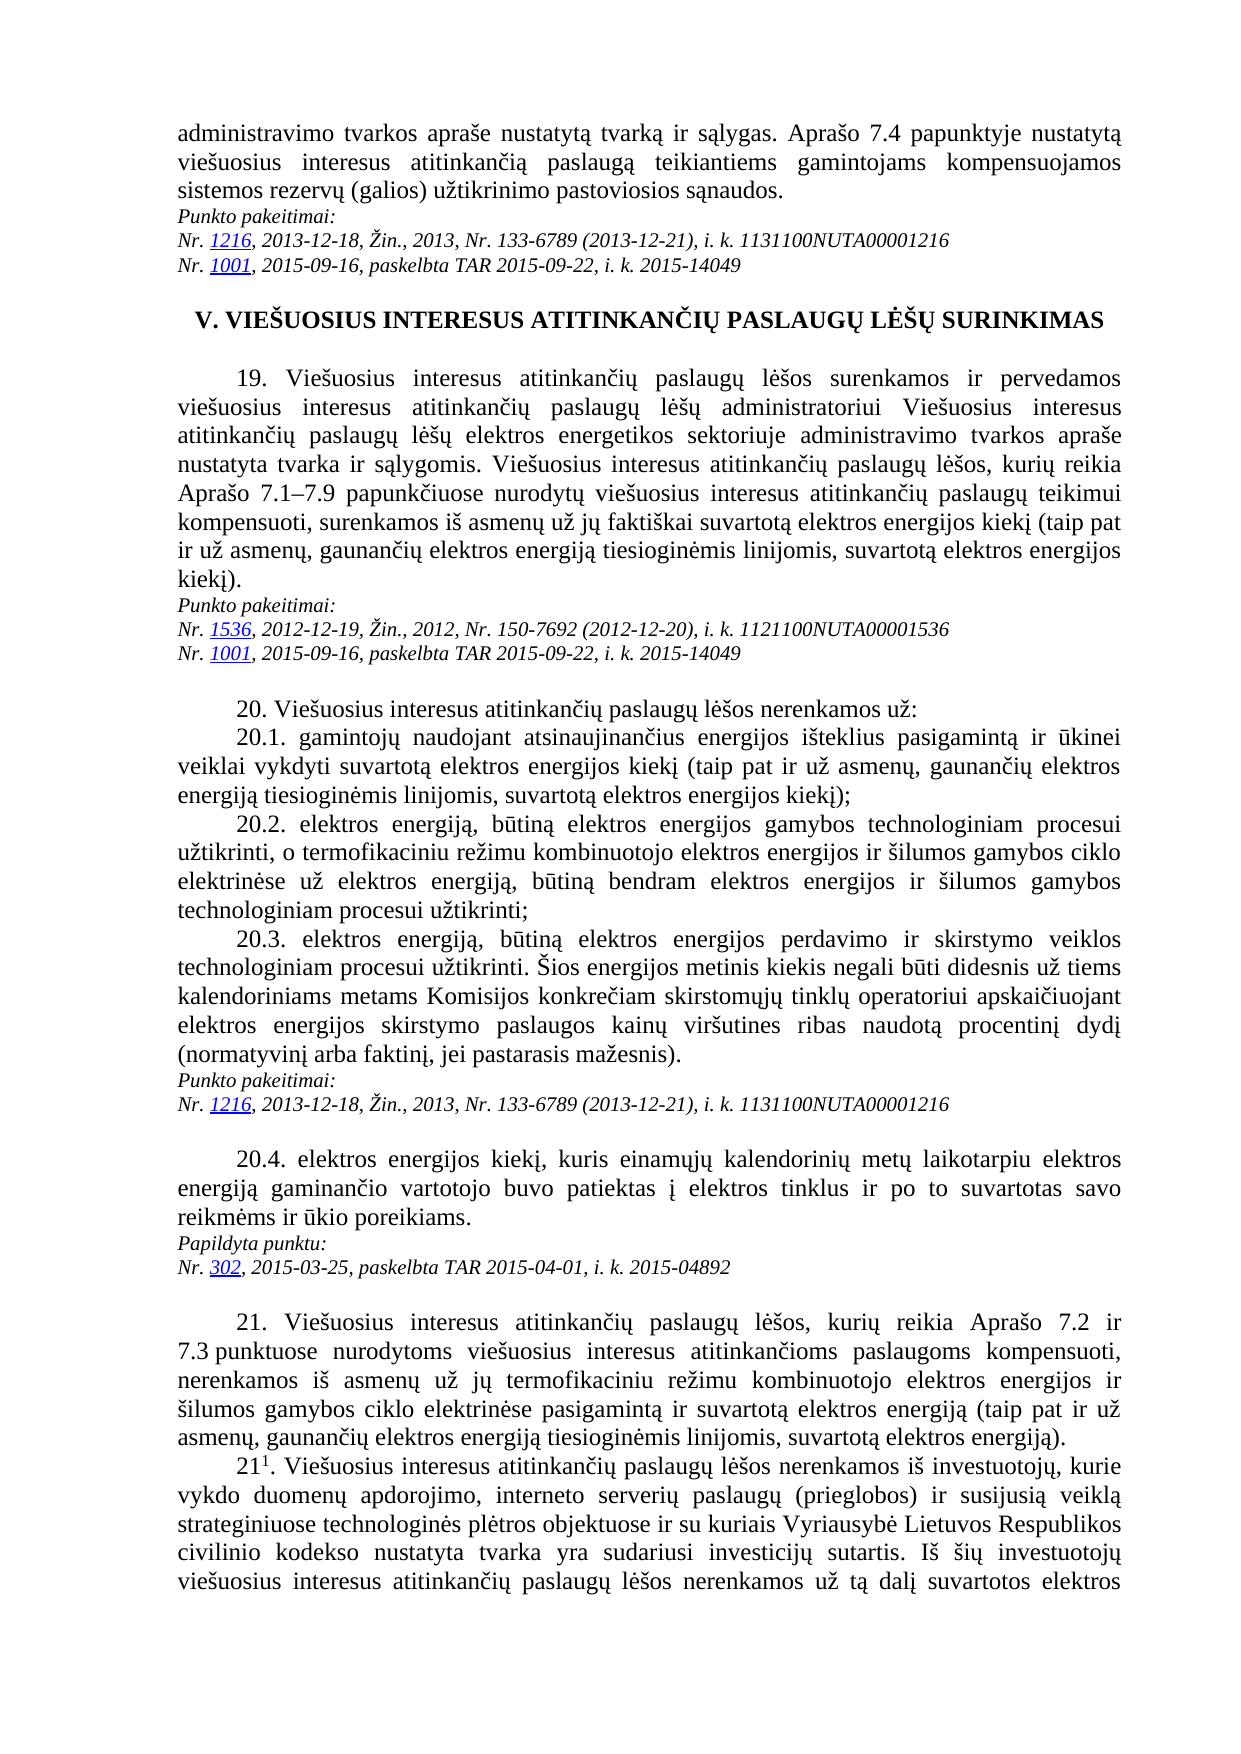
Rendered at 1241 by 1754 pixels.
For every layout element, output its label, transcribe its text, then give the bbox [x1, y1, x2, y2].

text 20.3. elektros energiją, būtiną elektros energijos perdavimo ir skirstymo veiklos technologiniam procesui užtikrinti. Šios energijos metinis kiekis negali būti didesnis už tiems kalendoriniams metams Komisijos konkrečiam skirstomųjų tinklų operatoriui apskaičiuojant elektros energijos skirstymo paslaugos kainų viršutines ribas naudotą procentinį dydį (normatyvinį arba faktinį, jei pastarasis mažesnis). [177, 924, 1122, 1067]
text administravimo tvarkos apraše nustatytą tvarką ir sąlygas. Aprašo 7.4 papunktyje nustatytą viešuosius interesus atitinkančią paslaugą teikiantiems gamintojams kompensuojamos sistemos rezervų (galios) užtikrinimo pastoviosios sąnaudos. [177, 118, 1122, 204]
text Nr. 1001, 2015-09-16, paskelbta TAR 2015-09-22, i. k. 2015-14049 [177, 252, 1122, 277]
text 211. Viešuosius interesus atitinkančių paslaugų lėšos nerenkamos iš investuotojų, kurie vykdo duomenų apdorojimo, interneto serverių paslaugų (prieglobos) ir susijusią veiklą strateginiuose technologinės plėtros objektuose ir su kuriais Vyriausybė Lietuvos Respublikos civilinio kodekso nustatyta tvarka yra sudariusi investicijų sutartis. Iš šių investuotojų viešuosius interesus atitinkančių paslaugų lėšos nerenkamos už tą dalį suvartotos elektros [177, 1451, 1122, 1595]
text Nr. 1216, 2013-12-18, Žin., 2013, Nr. 133-6789 (2013-12-21), i. k. 1131100NUTA00001216 [177, 228, 1122, 252]
text 20.4. elektros energijos kiekį, kuris einamųjų kalendorinių metų laikotarpiu elektros energiją gaminančio vartotojo buvo patiektas į elektros tinklus ir po to suvartotas savo reikmėms ir ūkio poreikiams. [177, 1144, 1122, 1231]
text V. viešuosius interesus atitinkančių paslaugų LĖŠŲ SURINKIMAS [177, 305, 1122, 334]
text Punkto pakeitimai: [177, 204, 1122, 228]
text Nr. 302, 2015-03-25, paskelbta TAR 2015-04-01, i. k. 2015-04892 [177, 1255, 1122, 1279]
text Punkto pakeitimai: [177, 1067, 1122, 1092]
text 20.1. gamintojų naudojant atsinaujinančius energijos išteklius pasigamintą ir ūkinei veiklai vykdyti suvartotą elektros energijos kiekį (taip pat ir už asmenų, gaunančių elektros energiją tiesioginėmis linijomis, suvartotą elektros energijos kiekį); [177, 722, 1122, 809]
text 21. Viešuosius interesus atitinkančių paslaugų lėšos, kurių reikia Aprašo 7.2 ir 7.3 punktuose nurodytoms viešuosius interesus atitinkančioms paslaugoms kompensuoti, nerenkamos iš asmenų už jų termofikaciniu režimu kombinuotojo elektros energijos ir šilumos gamybos ciklo elektrinėse pasigamintą ir suvartotą elektros energiją (taip pat ir už asmenų, gaunančių elektros energiją tiesioginėmis linijomis, suvartotą elektros energiją). [177, 1307, 1122, 1451]
text Punkto pakeitimai: [177, 593, 1122, 617]
text Nr. 1216, 2013-12-18, Žin., 2013, Nr. 133-6789 (2013-12-21), i. k. 1131100NUTA00001216 [177, 1092, 1122, 1116]
text Nr. 1001, 2015-09-16, paskelbta TAR 2015-09-22, i. k. 2015-14049 [177, 641, 1122, 665]
text 20. Viešuosius interesus atitinkančių paslaugų lėšos nerenkamos už: [177, 694, 1122, 722]
text 19. Viešuosius interesus atitinkančių paslaugų lėšos surenkamos ir pervedamos viešuosius interesus atitinkančių paslaugų lėšų administratoriui Viešuosius interesus atitinkančių paslaugų lėšų elektros energetikos sektoriuje administravimo tvarkos apraše nustatyta tvarka ir sąlygomis. Viešuosius interesus atitinkančių paslaugų lėšos, kurių reikia Aprašo 7.1–7.9 papunkčiuose nurodytų viešuosius interesus atitinkančių paslaugų teikimui kompensuoti, surenkamos iš asmenų už jų faktiškai suvartotą elektros energijos kiekį (taip pat ir už asmenų, gaunančių elektros energiją tiesioginėmis linijomis, suvartotą elektros energijos kiekį). [177, 363, 1122, 593]
text Nr. 1536, 2012-12-19, Žin., 2012, Nr. 150-7692 (2012-12-20), i. k. 1121100NUTA00001536 [177, 617, 1122, 641]
text 20.2. elektros energiją, būtiną elektros energijos gamybos technologiniam procesui užtikrinti, o termofikaciniu režimu kombinuotojo elektros energijos ir šilumos gamybos ciklo elektrinėse už elektros energiją, būtiną bendram elektros energijos ir šilumos gamybos technologiniam procesui užtikrinti; [177, 809, 1122, 924]
text Papildyta punktu: [177, 1231, 1122, 1255]
